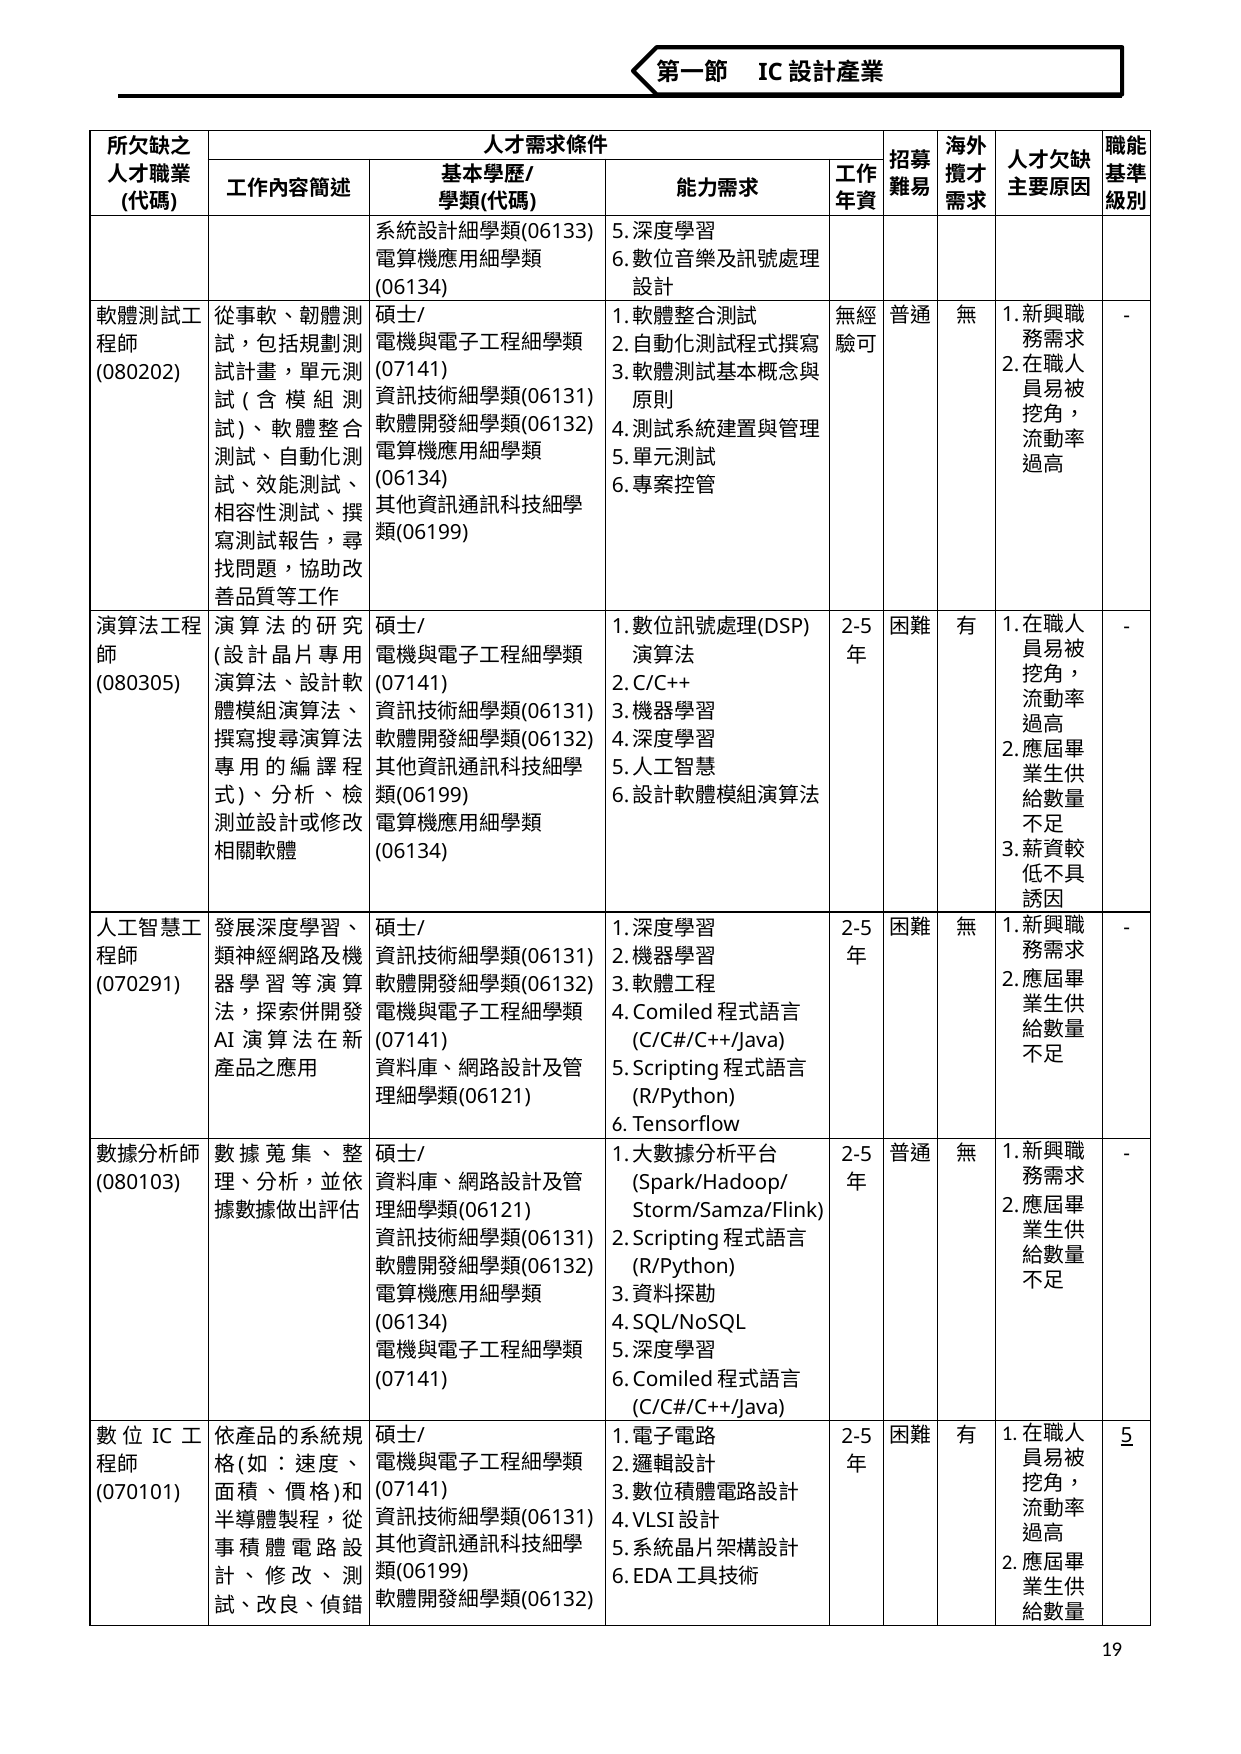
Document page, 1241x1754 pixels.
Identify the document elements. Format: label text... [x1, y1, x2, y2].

table_cell 數據蒐集、整理、分析，並依據數據做出評估 [209, 1139, 369, 1420]
table_cell 無 [938, 301, 995, 610]
table_cell - [1103, 913, 1150, 1137]
table_header 職能基準級別 [1103, 131, 1150, 214]
table_cell [209, 216, 369, 300]
table_cell [91, 216, 208, 300]
table_cell 深度學習 機器學習 軟體工程 Comiled程式語言(C/C#/C++/Java) Scripting程式語言(R/Python) Tensorflow [606, 913, 829, 1137]
table_cell 新興職務需求 應屆畢業生供給數量不足 [996, 1139, 1102, 1420]
table_cell 5 [1103, 1421, 1150, 1624]
table_cell 在職人員易被挖角，流動率過高 應屆畢業生供給數量不足 薪資較低不具誘因 [996, 611, 1102, 911]
table_cell 發展深度學習、類神經網路及機器學習等演算法，探索併開發AI演算法在新產品之應用 [209, 913, 369, 1137]
table_cell [1103, 216, 1150, 300]
table_cell 無 [938, 1139, 995, 1420]
table_cell 系統設計細學類(06133) 電算機應用細學類(06134) [370, 216, 605, 300]
table_cell 困難 [884, 1421, 937, 1624]
table_cell 有 [938, 1421, 995, 1624]
table_cell 能力需求 [606, 160, 829, 214]
table_cell 碩士/ 電機與電子工程細學類(07141) 資訊技術細學類(06131) 軟體開發細學類(06132) 其他資訊通訊科技細學類(06199) 電算機應用細學類(06134) [370, 611, 605, 911]
table_cell 電子電路 邏輯設計 數位積體電路設計 VLSI設計 系統晶片架構設計 EDA工具技術 [606, 1421, 829, 1624]
table_cell 從事軟、韌體測試，包括規劃測試計畫，單元測試(含模組測試)、軟體整合測試、自動化測試、效能測試、相容性測試、撰寫測試報告，尋找問題，協助改善品質等工作 [209, 301, 369, 610]
table_header 招募難易 [884, 131, 937, 214]
table_cell 演算法的研究(設計晶片專用演算法、設計軟體模組演算法、撰寫搜尋演算法專用的編譯程式)、分析、檢測並設計或修改相關軟體 [209, 611, 369, 911]
table_cell 數位訊號處理(DSP)演算法 C/C++ 機器學習 深度學習 人工智慧 設計軟體模組演算法 [606, 611, 829, 911]
table_cell 基本學歷/ 學類(代碼) [370, 160, 605, 214]
table_cell 人工智慧工程師 (070291) [91, 913, 208, 1137]
table_cell [884, 216, 937, 300]
table_cell 數位IC工程師 (070101) [91, 1421, 208, 1624]
table_cell [996, 216, 1102, 300]
table_cell 軟體測試工程師 (080202) [91, 301, 208, 610]
table_cell 碩士/ 電機與電子工程細學類(07141) 資訊技術細學類(06131) 軟體開發細學類(06132) 電算機應用細學類(06134) 其他資訊通訊科技細學類(06199) [370, 301, 605, 610]
table_cell 有 [938, 611, 995, 911]
table_cell 困難 [884, 913, 937, 1137]
table_cell 無 [938, 913, 995, 1137]
table_cell [830, 216, 883, 300]
table_cell - [1103, 611, 1150, 911]
table_header 海外攬才需求 [938, 131, 995, 214]
table_cell 碩士/ 資料庫、網路設計及管理細學類(06121) 資訊技術細學類(06131) 軟體開發細學類(06132) 電算機應用細學類(06134) 電機與電子工程細學類(07141) [370, 1139, 605, 1420]
table_cell 通訊軟體設計 Windows GUI application C compiler and assembler MCU軟體及工具設計 深度學習 數位音樂及訊號處理設計 [606, 216, 829, 300]
table_header 人才欠缺 主要原因 [996, 131, 1102, 214]
table_cell 數據分析師 (080103) [91, 1139, 208, 1420]
table_cell 工作內容簡述 [209, 160, 369, 214]
table_cell 困難 [884, 611, 937, 911]
table_cell 新興職務需求 在職人員易被挖角，流動率過高 [996, 301, 1102, 610]
table_cell 2-5年 [830, 913, 883, 1137]
table_cell 無經驗可 [830, 301, 883, 610]
table_cell 演算法工程師 (080305) [91, 611, 208, 911]
table_cell 軟體整合測試 自動化測試程式撰寫 軟體測試基本概念與原則 測試系統建置與管理 單元測試 專案控管 [606, 301, 829, 610]
table_cell - [1103, 301, 1150, 610]
table_cell - [1103, 1139, 1150, 1420]
table_cell 在職人員易被挖角，流動率過高 應屆畢業生供給數量不足 薪資較低不具誘因 [996, 1421, 1102, 1624]
table_cell 普通 [884, 301, 937, 610]
table_header 所欠缺之 人才職業 (代碼) [91, 131, 208, 214]
table_cell [938, 216, 995, 300]
table_cell 碩士/ 電機與電子工程細學類(07141) 資訊技術細學類(06131) 其他資訊通訊科技細學類(06199) 軟體開發細學類(06132) [370, 1421, 605, 1624]
table_cell 大數據分析平台(Spark/Hadoop/Storm/Samza/Flink) Scripting程式語言(R/Python) 資料探勘 SQL/NoSQL 深度學習 Comiled程式語言(C/C#/C++/Java) [606, 1139, 829, 1420]
table_cell 工作 年資 [830, 160, 883, 214]
table_cell 2-5年 [830, 1421, 883, 1624]
table_cell 2-5年 [830, 1139, 883, 1420]
table_cell 2-5年 [830, 611, 883, 911]
table_cell 新興職務需求 應屆畢業生供給數量不足 [996, 913, 1102, 1137]
table_cell 碩士/ 資訊技術細學類(06131) 軟體開發細學類(06132) 電機與電子工程細學類(07141) 資料庫、網路設計及管理細學類(06121) [370, 913, 605, 1137]
table_cell 普通 [884, 1139, 937, 1420]
table_cell 依產品的系統規格(如：速度、面積、價格)和半導體製程，從事積體電路設計、修改、測試、改良、偵錯 [209, 1421, 369, 1624]
table_header 人才需求條件 [209, 131, 883, 158]
